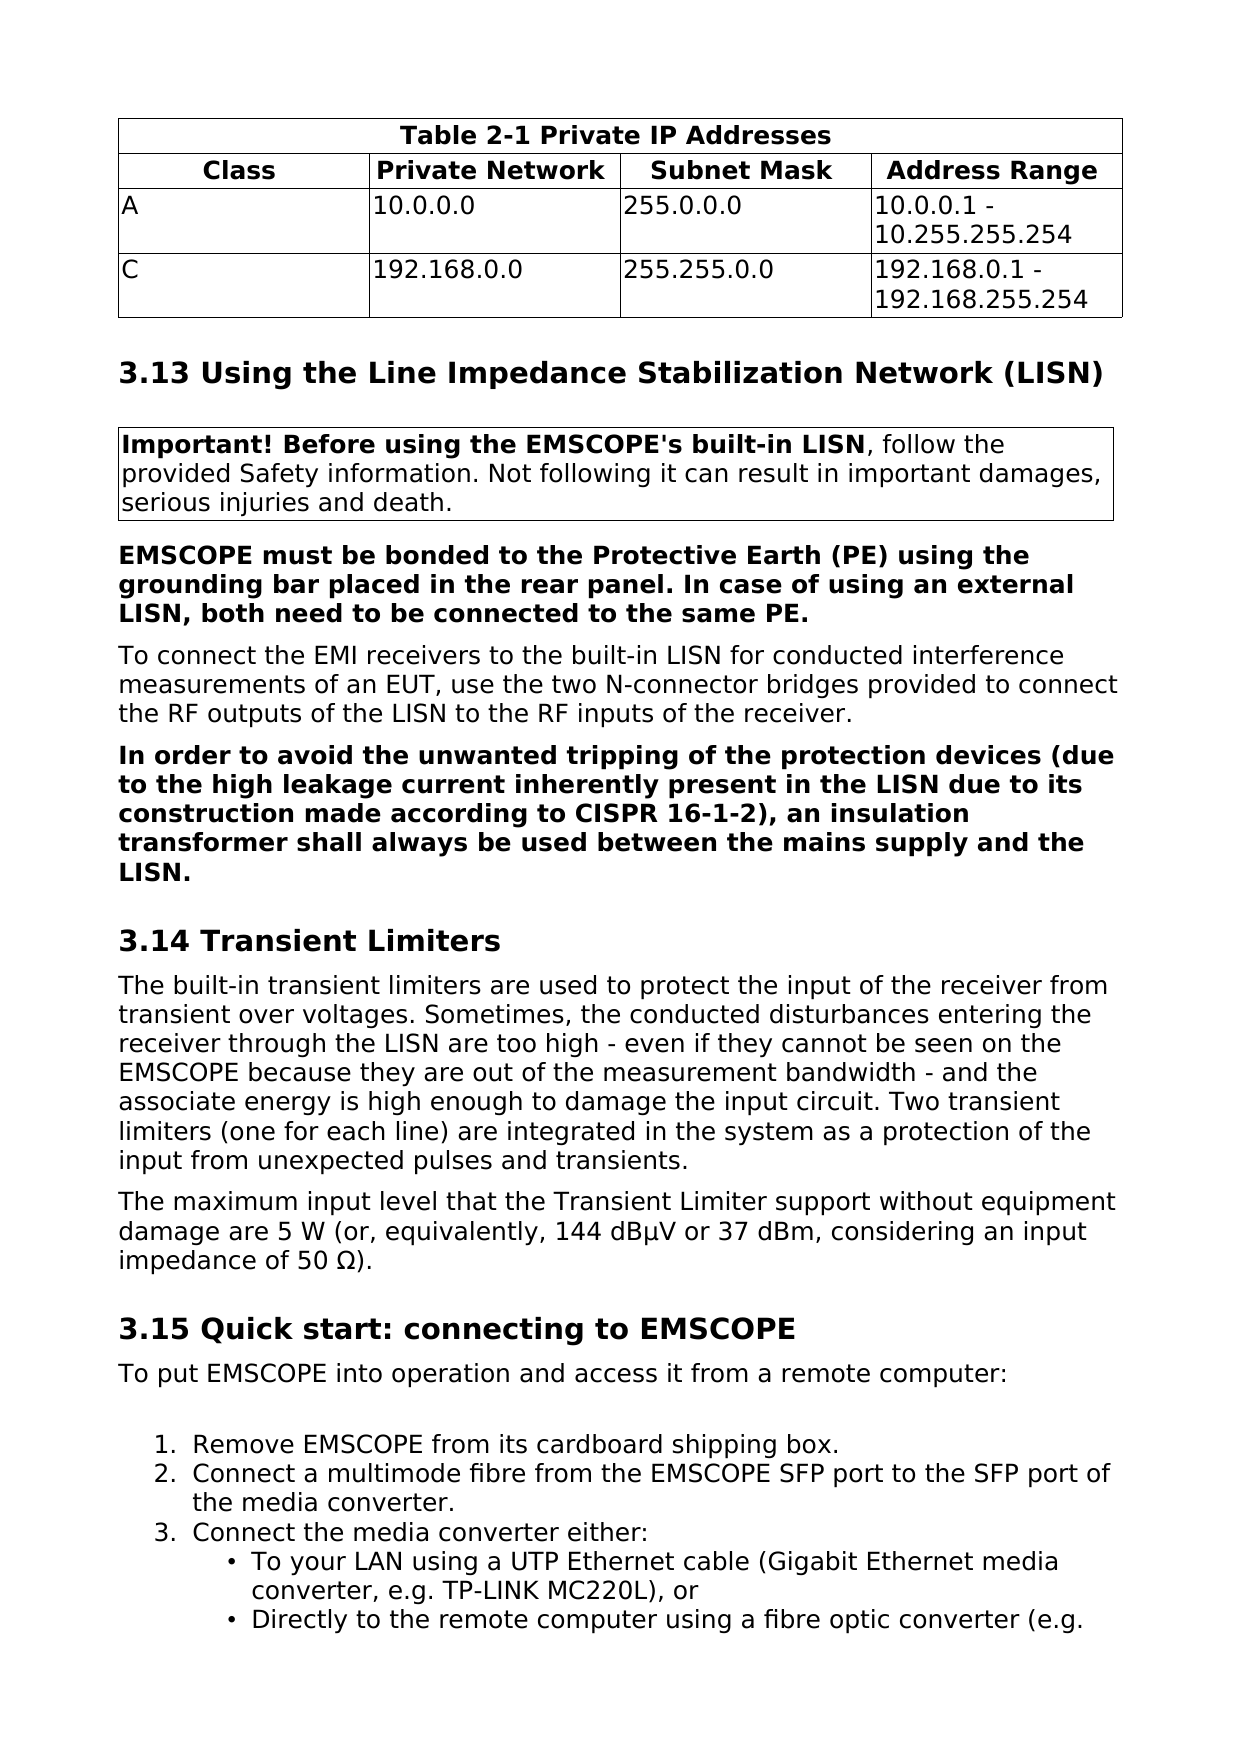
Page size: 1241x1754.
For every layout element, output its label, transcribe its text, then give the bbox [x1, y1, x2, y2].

list Remove EMSCOPE from its cardboard shipping box. [177, 1430, 1122, 1459]
text The maximum input level that the Transient Limiter support without equipment damage are 5 W (or, equivalently, 144 dBμV or 37 dBm, considering an input impedance of 50 Ω). [118, 1188, 1122, 1275]
table_cell 192.168.0.0 [370, 254, 620, 317]
table_cell Address Range [872, 154, 1122, 188]
text The built-in transient limiters are used to protect the input of the receiver from transient over voltages. Sometimes, the conducted disturbances entering the receiver through the LISN are too high - even if they cannot be seen on the EMSCOPE because they are out of the measurement bandwidth - and the associate energy is high enough to damage the input circuit. Two transient limiters (one for each line) are integrated in the system as a protection of the input from unexpected pulses and transients. [118, 971, 1122, 1175]
table_cell 192.168.0.1 - 192.168.255.254 [872, 254, 1122, 317]
subtitle 3.14 Transient Limiters [118, 924, 1122, 958]
table_cell A [119, 189, 369, 253]
subtitle 3.13 Using the Line Impedance Stabilization Network (LISN) [118, 357, 1122, 391]
list Connect the media converter either: [177, 1518, 1122, 1547]
list Connect a multimode fibre from the EMSCOPE SFP port to the SFP port of the media converter. [177, 1459, 1122, 1518]
table_header Table 2-1 Private IP Addresses [119, 119, 1122, 153]
text To put EMSCOPE into operation and access it from a remote computer: [118, 1359, 1122, 1388]
table_cell Private Network [370, 154, 620, 188]
table_cell C [119, 254, 369, 317]
text In order to avoid the unwanted tripping of the protection devices (due to the high leakage current inherently present in the LISN due to its construction made according to CISPR 16-1-2), an insulation transformer shall always be used between the mains supply and the LISN. [118, 741, 1122, 887]
table_cell Subnet Mask [621, 154, 871, 188]
table_header Important! Before using the EMSCOPE's built-in LISN, follow the provided Safety information. Not following it can result in important damages, serious injuries and death. [119, 428, 1113, 520]
table_cell 255.255.0.0 [621, 254, 871, 317]
table_cell 10.0.0.1 - 10.255.255.254 [872, 189, 1122, 253]
text To connect the EMI receivers to the built-in LISN for conducted interference measurements of an EUT, use the two N-connector bridges provided to connect the RF outputs of the LISN to the RF inputs of the receiver. [118, 641, 1122, 729]
table_cell 10.0.0.0 [370, 189, 620, 253]
table_cell Class [119, 154, 369, 188]
table_cell 255.0.0.0 [621, 189, 871, 253]
list To your LAN using a UTP Ethernet cable (Gigabit Ethernet media converter, e.g. TP‑LINK MC220L), or [236, 1547, 1122, 1605]
text EMSCOPE must be bonded to the Protective Earth (PE) using the grounding bar placed in the rear panel. In case of using an external LISN, both need to be connected to the same PE. [118, 403, 1122, 629]
subtitle 3.15 Quick start: connecting to EMSCOPE [118, 1313, 1122, 1347]
list Directly to the remote computer using a fibre optic converter (e.g. [236, 1605, 1122, 1634]
